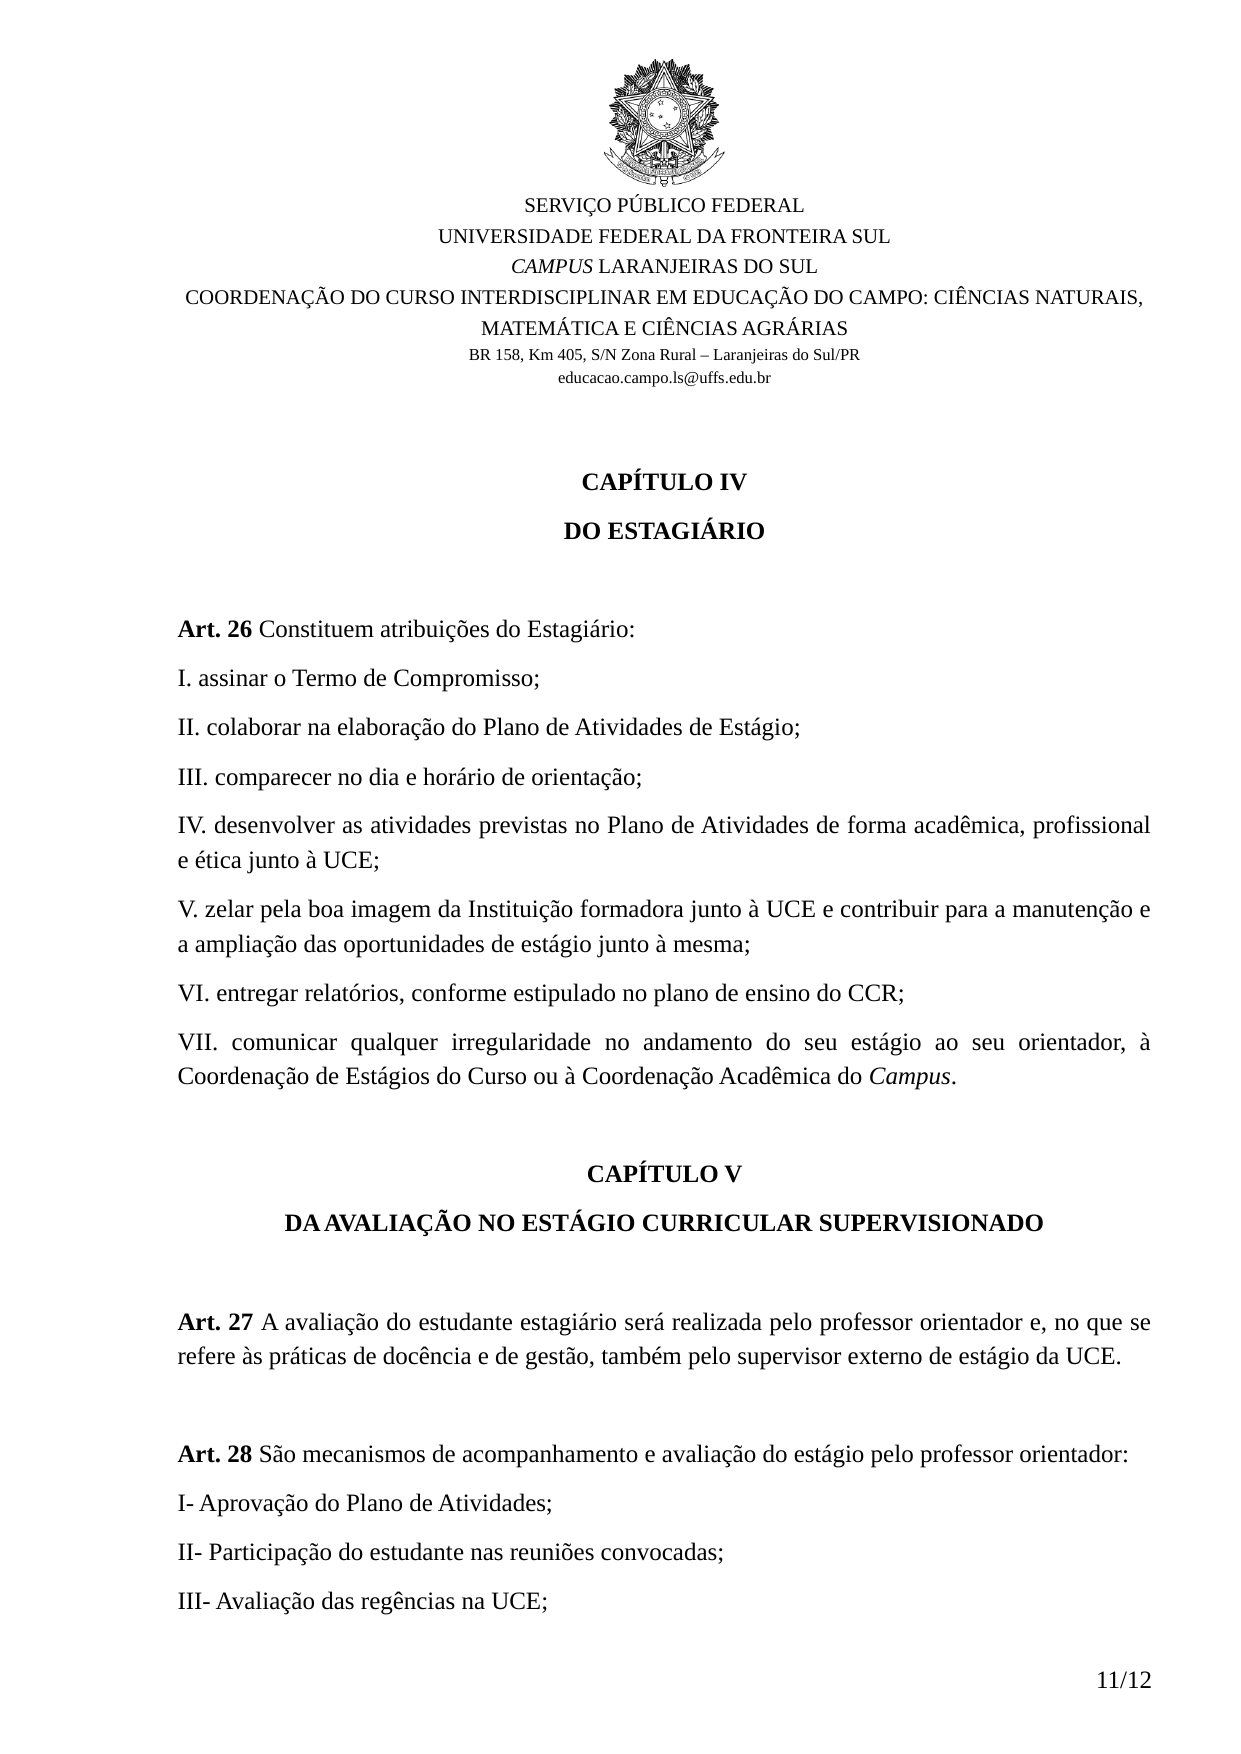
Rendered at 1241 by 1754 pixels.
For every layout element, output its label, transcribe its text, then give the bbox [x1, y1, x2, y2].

text VII. comunicar qualquer irregularidade no andamento do seu estágio ao seu orientador, à Coordenação de Estágios do Curso ou à Coordenação Acadêmica do Campus. [177, 1027, 1152, 1090]
text DO ESTAGIÁRIO [177, 516, 1152, 545]
text I. assinar o Termo de Compromisso; [177, 663, 1152, 692]
text II. colaborar na elaboração do Plano de Atividades de Estágio; [177, 712, 1152, 741]
text II- Participação do estudante nas reuniões convocadas; [177, 1537, 1152, 1566]
text I- Aprovação do Plano de Atividades; [177, 1488, 1152, 1517]
text Art. 28 São mecanismos de acompanhamento e avaliação do estágio pelo professor orientador: [177, 1439, 1152, 1468]
text CAPÍTULO V [177, 1159, 1152, 1188]
text Art. 27 A avaliação do estudante estagiário será realizada pelo professor orientador e, no que se refere às práticas de docência e de gestão, também pelo supervisor externo de estágio da UCE. [177, 1307, 1152, 1370]
text VI. entregar relatórios, conforme estipulado no plano de ensino do CCR; [177, 978, 1152, 1006]
text Art. 26 Constituem atribuições do Estagiário: [177, 614, 1152, 643]
text III. comparecer no dia e horário de orientação; [177, 762, 1152, 790]
text DA AVALIAÇÃO NO ESTÁGIO CURRICULAR SUPERVISIONADO [177, 1208, 1152, 1237]
text IV. desenvolver as atividades previstas no Plano de Atividades de forma acadêmica, profissional e ética junto à UCE; [177, 811, 1152, 874]
text CAPÍTULO IV [177, 467, 1152, 496]
text III- Avaliação das regências na UCE; [177, 1586, 1152, 1615]
text V. zelar pela boa imagem da Instituição formadora junto à UCE e contribuir para a manutenção e a ampliação das oportunidades de estágio junto à mesma; [177, 894, 1152, 957]
